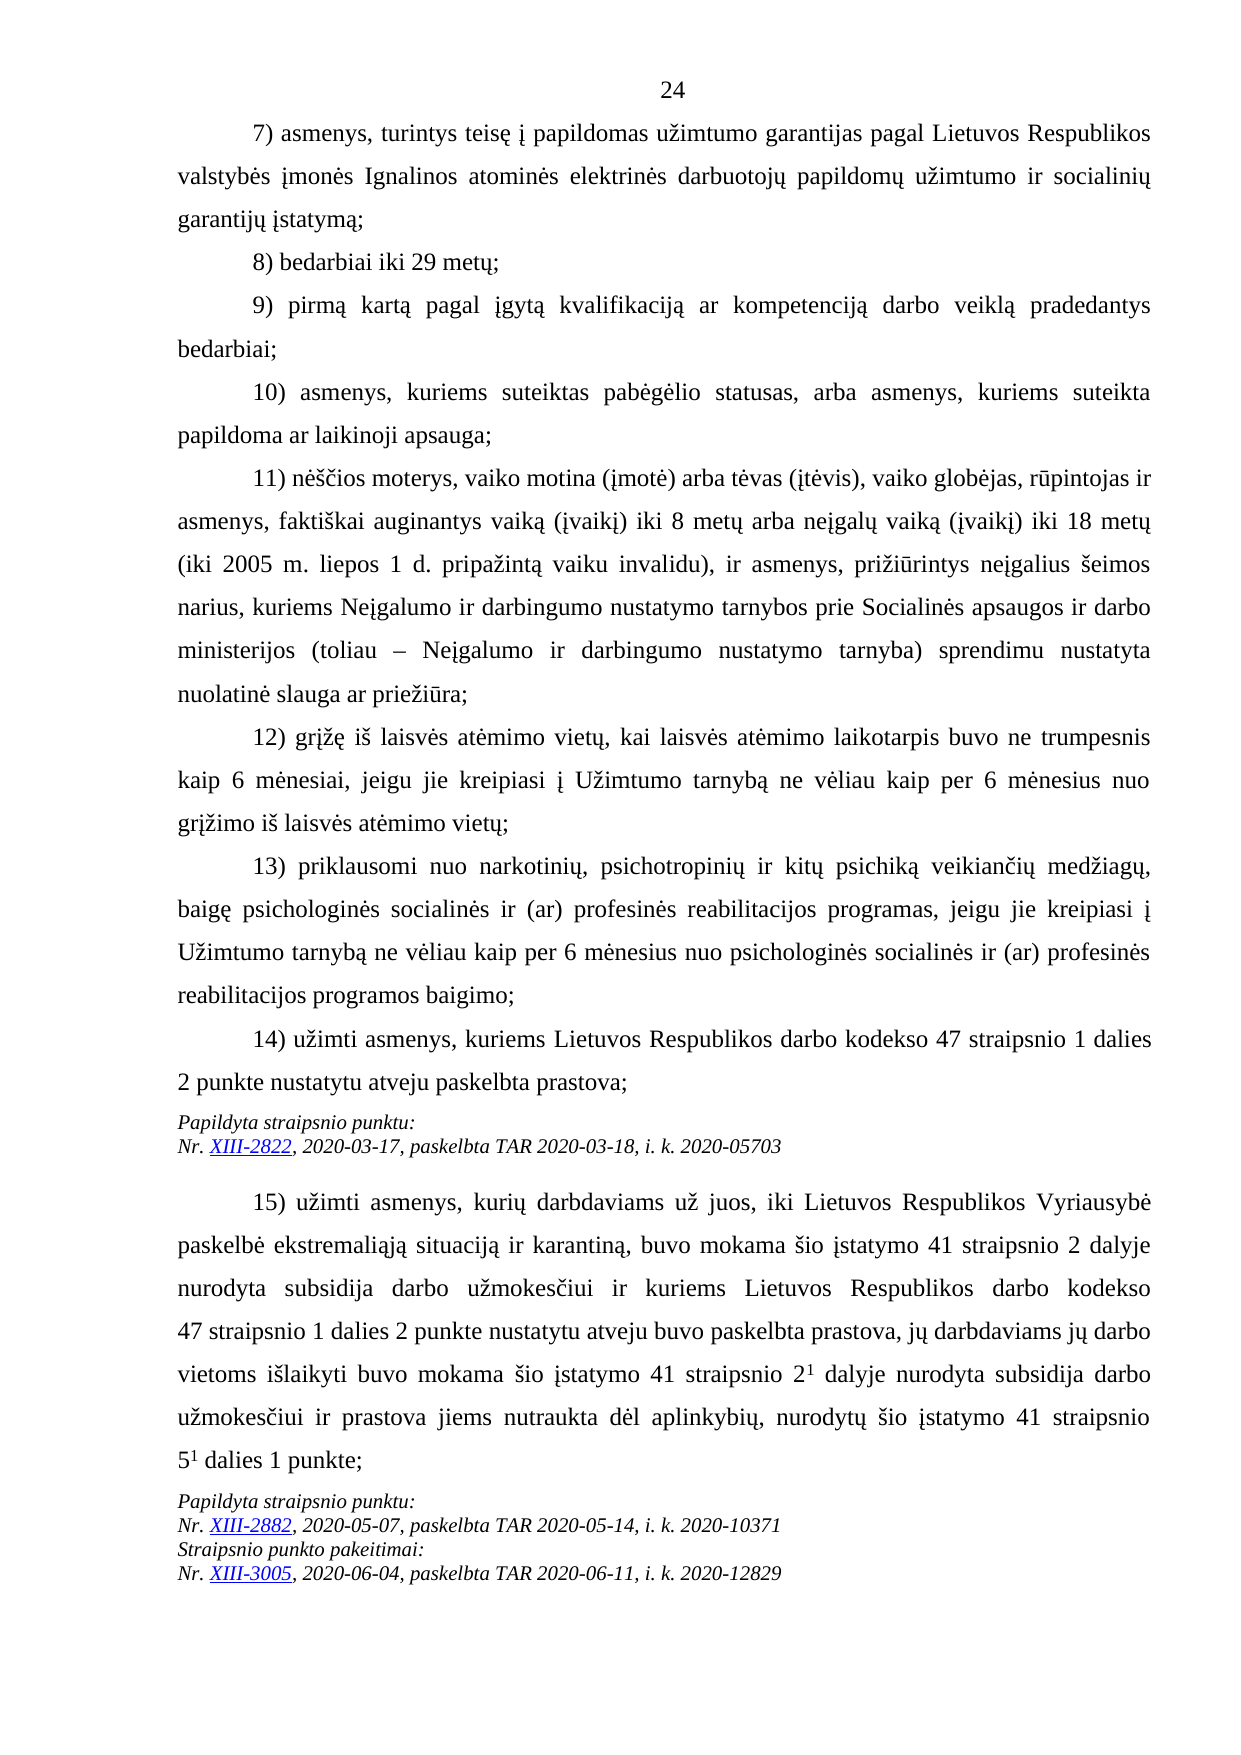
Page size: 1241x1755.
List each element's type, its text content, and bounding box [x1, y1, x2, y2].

text 7) asmenys, turintys teisę į papildomas užimtumo garantijas pagal Lietuvos Respublikos valstybės įmonės Ignalinos atominės elektrinės darbuotojų papildomų užimtumo ir socialinių garantijų įstatymą; [177, 118, 1152, 233]
text 9) pirmą kartą pagal įgytą kvalifikaciją ar kompetenciją darbo veiklą pradedantys bedarbiai; [177, 291, 1152, 362]
text 10) asmenys, kuriems suteiktas pabėgėlio statusas, arba asmenys, kuriems suteikta papildoma ar laikinoji apsauga; [177, 377, 1152, 449]
text Nr. XIII-2882, 2020-05-07, paskelbta TAR 2020-05-14, i. k. 2020-10371 [177, 1513, 1152, 1537]
text 11) nėščios moterys, vaiko motina (įmotė) arba tėvas (įtėvis), vaiko globėjas, rūpintojas ir asmenys, faktiškai auginantys vaiką (įvaikį) iki 8 metų arba neįgalų vaiką (įvaikį) iki 18 metų (iki 2005 m. liepos 1 d. pripažintą vaiku invalidu), ir asmenys, prižiūrintys neįgalius šeimos narius, kuriems Neįgalumo ir darbingumo nustatymo tarnybos prie Socialinės apsaugos ir darbo ministerijos (toliau – Neįgalumo ir darbingumo nustatymo tarnyba) sprendimu nustatyta nuolatinė slauga ar priežiūra; [177, 463, 1152, 707]
text Papildyta straipsnio punktu: [177, 1110, 1152, 1134]
text Nr. XIII-2822, 2020-03-17, paskelbta TAR 2020-03-18, i. k. 2020-05703 [177, 1134, 1152, 1158]
text 8) bedarbiai iki 29 metų; [177, 247, 1152, 276]
text 13) priklausomi nuo narkotinių, psichotropinių ir kitų psichiką veikiančių medžiagų, baigę psichologinės socialinės ir (ar) profesinės reabilitacijos programas, jeigu jie kreipiasi į Užimtumo tarnybą ne vėliau kaip per 6 mėnesius nuo psichologinės socialinės ir (ar) profesinės reabilitacijos programos baigimo; [177, 851, 1152, 1009]
text 14) užimti asmenys, kuriems Lietuvos Respublikos darbo kodekso 47 straipsnio 1 dalies 2 punkte nustatytu atveju paskelbta prastova; [177, 1024, 1152, 1096]
text Papildyta straipsnio punktu: [177, 1489, 1152, 1513]
text 12) grįžę iš laisvės atėmimo vietų, kai laisvės atėmimo laikotarpis buvo ne trumpesnis kaip 6 mėnesiai, jeigu jie kreipiasi į Užimtumo tarnybą ne vėliau kaip per 6 mėnesius nuo grįžimo iš laisvės atėmimo vietų; [177, 722, 1152, 837]
text Straipsnio punkto pakeitimai: [177, 1537, 1152, 1561]
text Nr. XIII-3005, 2020-06-04, paskelbta TAR 2020-06-11, i. k. 2020-12829 [177, 1561, 1152, 1585]
text 15) užimti asmenys, kurių darbdaviams už juos, iki Lietuvos Respublikos Vyriausybė paskelbė ekstremaliąją situaciją ir karantiną, buvo mokama šio įstatymo 41 straipsnio 2 dalyje nurodyta subsidija darbo užmokesčiui ir kuriems Lietuvos Respublikos darbo kodekso 47 straipsnio 1 dalies 2 punkte nustatytu atveju buvo paskelbta prastova, jų darbdaviams jų darbo vietoms išlaikyti buvo mokama šio įstatymo 41 straipsnio 21 dalyje nurodyta subsidija darbo užmokesčiui ir prastova jiems nutraukta dėl aplinkybių, nurodytų šio įstatymo 41 straipsnio 51 dalies 1 punkte; [177, 1187, 1152, 1474]
